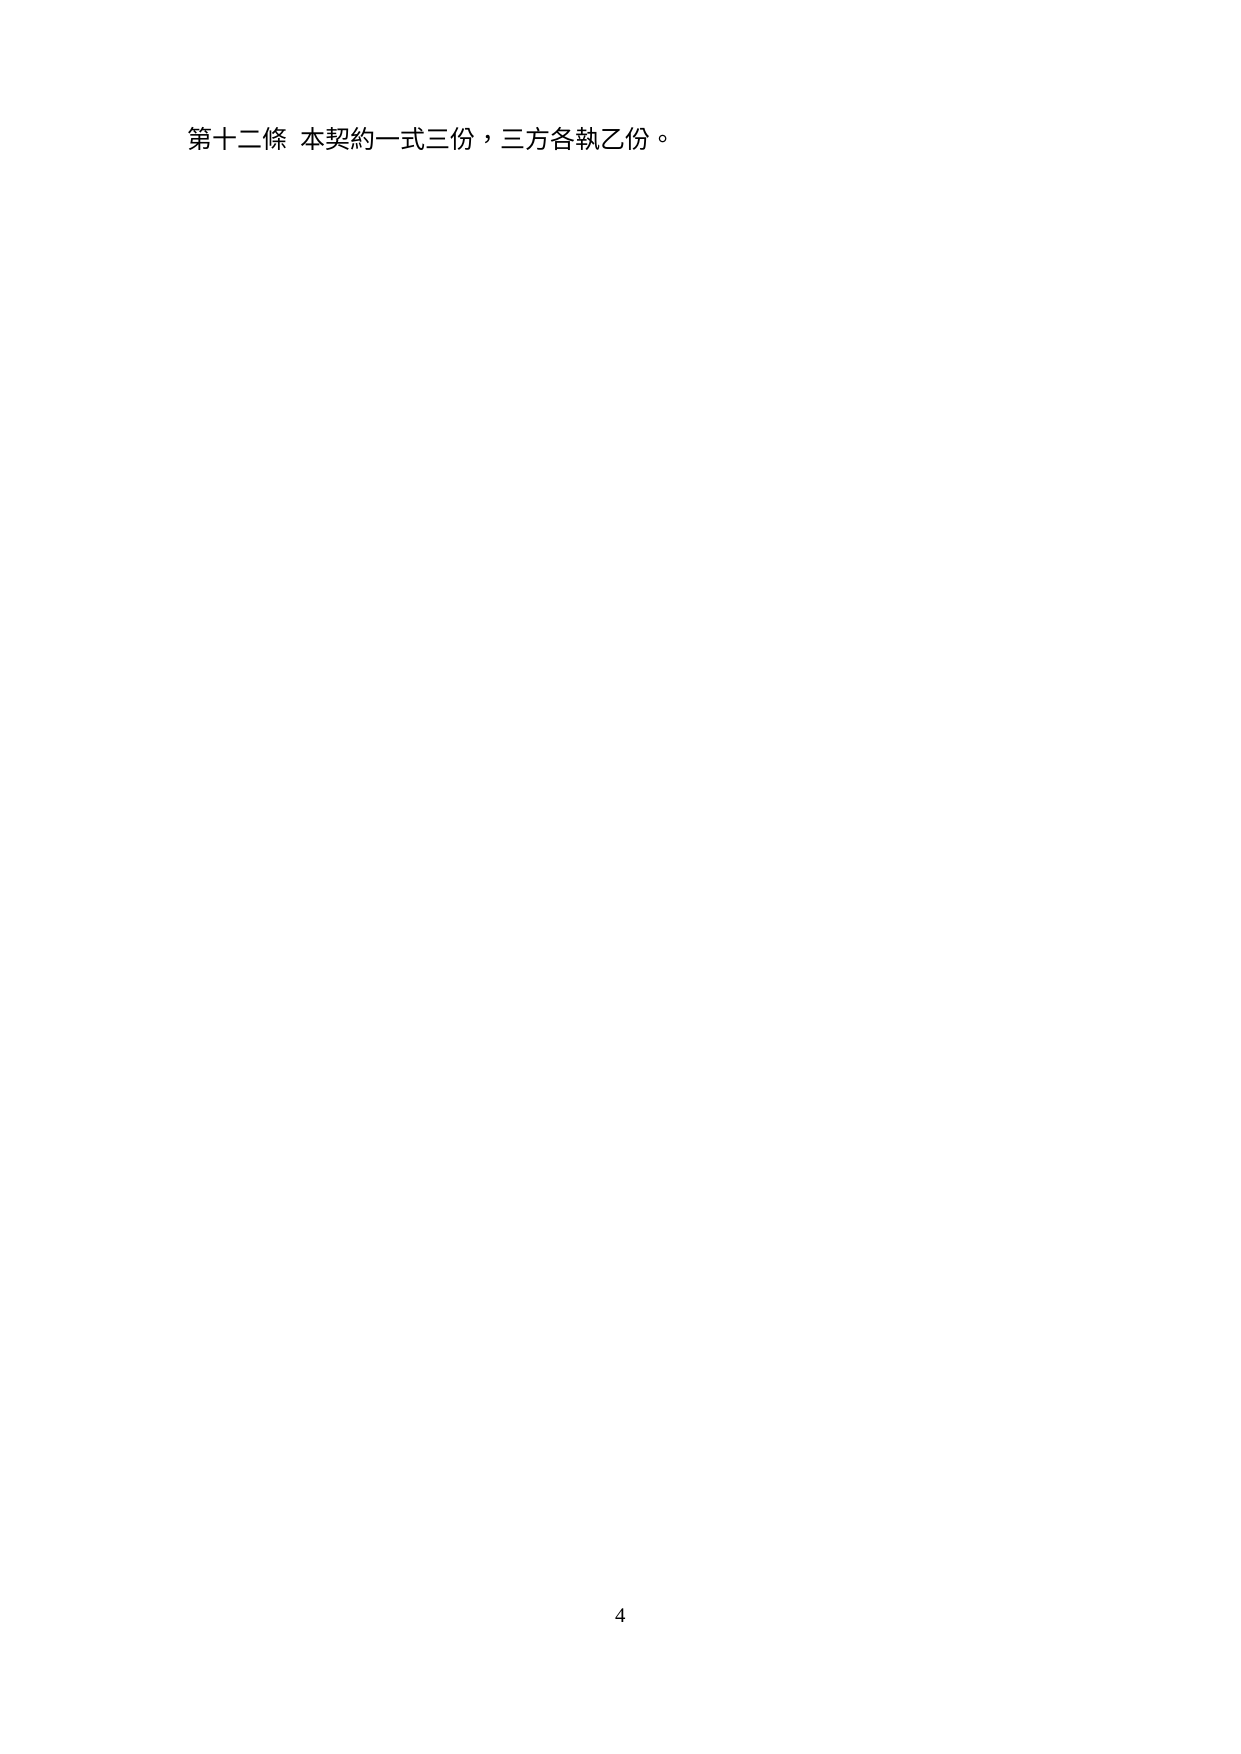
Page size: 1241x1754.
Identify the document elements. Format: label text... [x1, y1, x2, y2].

text 第十二條 本契約一式三份，三方各執乙份。 [187, 96, 1053, 158]
